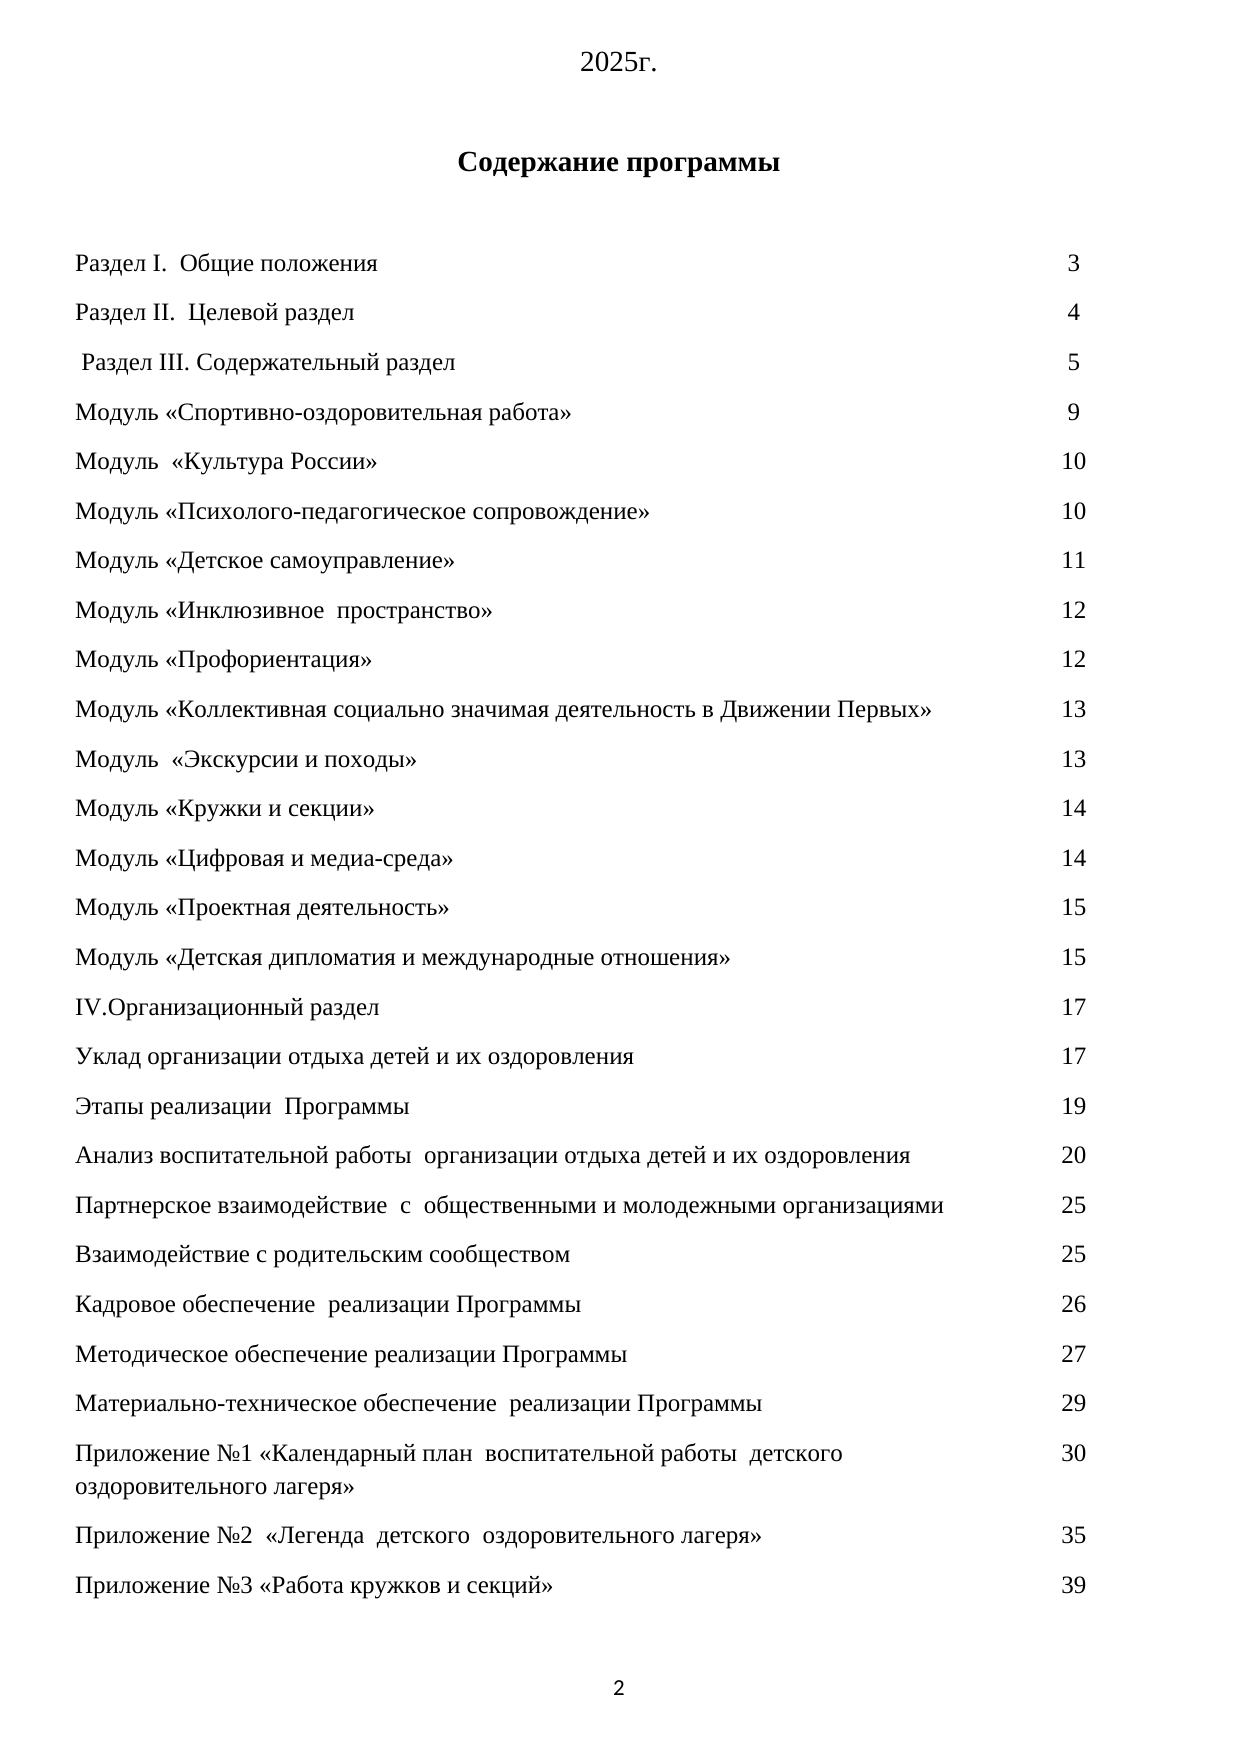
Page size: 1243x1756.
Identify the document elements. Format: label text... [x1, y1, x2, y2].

table_cell 35 [984, 1520, 1162, 1570]
table_cell 9 [984, 397, 1162, 446]
table_cell Раздел III. Содержательный раздел [75, 347, 984, 397]
table_cell Методическое обеспечение реализации Программы [75, 1339, 984, 1388]
table_cell 10 [984, 446, 1162, 496]
table_cell Модуль «Детская дипломатия и международные отношения» [75, 942, 984, 992]
table_cell Модуль «Цифровая и медиа-среда» [75, 843, 984, 892]
table_cell Модуль «Кружки и секции» [75, 793, 984, 843]
table_cell 17 [984, 1041, 1162, 1091]
table_cell 15 [984, 942, 1162, 992]
table_cell Кадровое обеспечение реализации Программы [75, 1289, 984, 1339]
table_cell 5 [984, 347, 1162, 397]
table_cell 26 [984, 1289, 1162, 1339]
table_cell 13 [984, 744, 1162, 793]
table_cell 17 [984, 992, 1162, 1041]
table_cell Взаимодействие с родительским сообществом [75, 1240, 984, 1289]
table_cell Уклад организации отдыха детей и их оздоровления [75, 1041, 984, 1091]
table_cell Модуль «Психолого-педагогическое сопровождение» [75, 496, 984, 545]
table_cell 12 [984, 595, 1162, 644]
table_cell 4 [984, 298, 1162, 347]
table_cell 39 [984, 1570, 1162, 1619]
table_cell 15 [984, 893, 1162, 942]
table_cell 20 [984, 1140, 1162, 1190]
table_cell 14 [984, 793, 1162, 843]
table_cell Партнерское взаимодействие с общественными и молодежными организациями [75, 1190, 984, 1239]
table_cell Этапы реализации Программы [75, 1091, 984, 1140]
table_cell 29 [984, 1388, 1162, 1438]
table_cell Модуль «Культура России» [75, 446, 984, 496]
table_cell IV.Организационный раздел [75, 992, 984, 1041]
table_cell 13 [984, 694, 1162, 744]
table_cell 25 [984, 1190, 1162, 1239]
table_cell Модуль «Проектная деятельность» [75, 893, 984, 942]
table_cell Приложение №3 «Работа кружков и секций» [75, 1570, 984, 1619]
table_cell Приложение №1 «Календарный план воспитательной работы детского оздоровительного лагеря» [75, 1438, 984, 1520]
table_cell 11 [984, 545, 1162, 595]
table_header 3 [984, 248, 1162, 297]
table_cell Модуль «Профориентация» [75, 645, 984, 694]
table_cell 25 [984, 1240, 1162, 1289]
table_cell 27 [984, 1339, 1162, 1388]
table_cell Модуль «Инклюзивное пространство» [75, 595, 984, 644]
table_cell 19 [984, 1091, 1162, 1140]
table_cell Модуль «Спортивно-оздоровительная работа» [75, 397, 984, 446]
table_cell Материально-техническое обеспечение реализации Программы [75, 1388, 984, 1438]
table_cell Модуль «Детское самоуправление» [75, 545, 984, 595]
table_cell Приложение №2 «Легенда детского оздоровительного лагеря» [75, 1520, 984, 1570]
text 2025г. [75, 44, 1162, 77]
table_cell Модуль «Коллективная социально значимая деятельность в Движении Первых» [75, 694, 984, 744]
table_cell Модуль «Экскурсии и походы» [75, 744, 984, 793]
table_header Раздел I. Общие положения [75, 248, 984, 297]
table_cell Анализ воспитательной работы организации отдыха детей и их оздоровления [75, 1140, 984, 1190]
subtitle Содержание программы [75, 144, 1162, 179]
table_cell 12 [984, 645, 1162, 694]
table_cell 30 [984, 1438, 1162, 1520]
table_cell 10 [984, 496, 1162, 545]
table_cell 14 [984, 843, 1162, 892]
table_cell Раздел II. Целевой раздел [75, 298, 984, 347]
